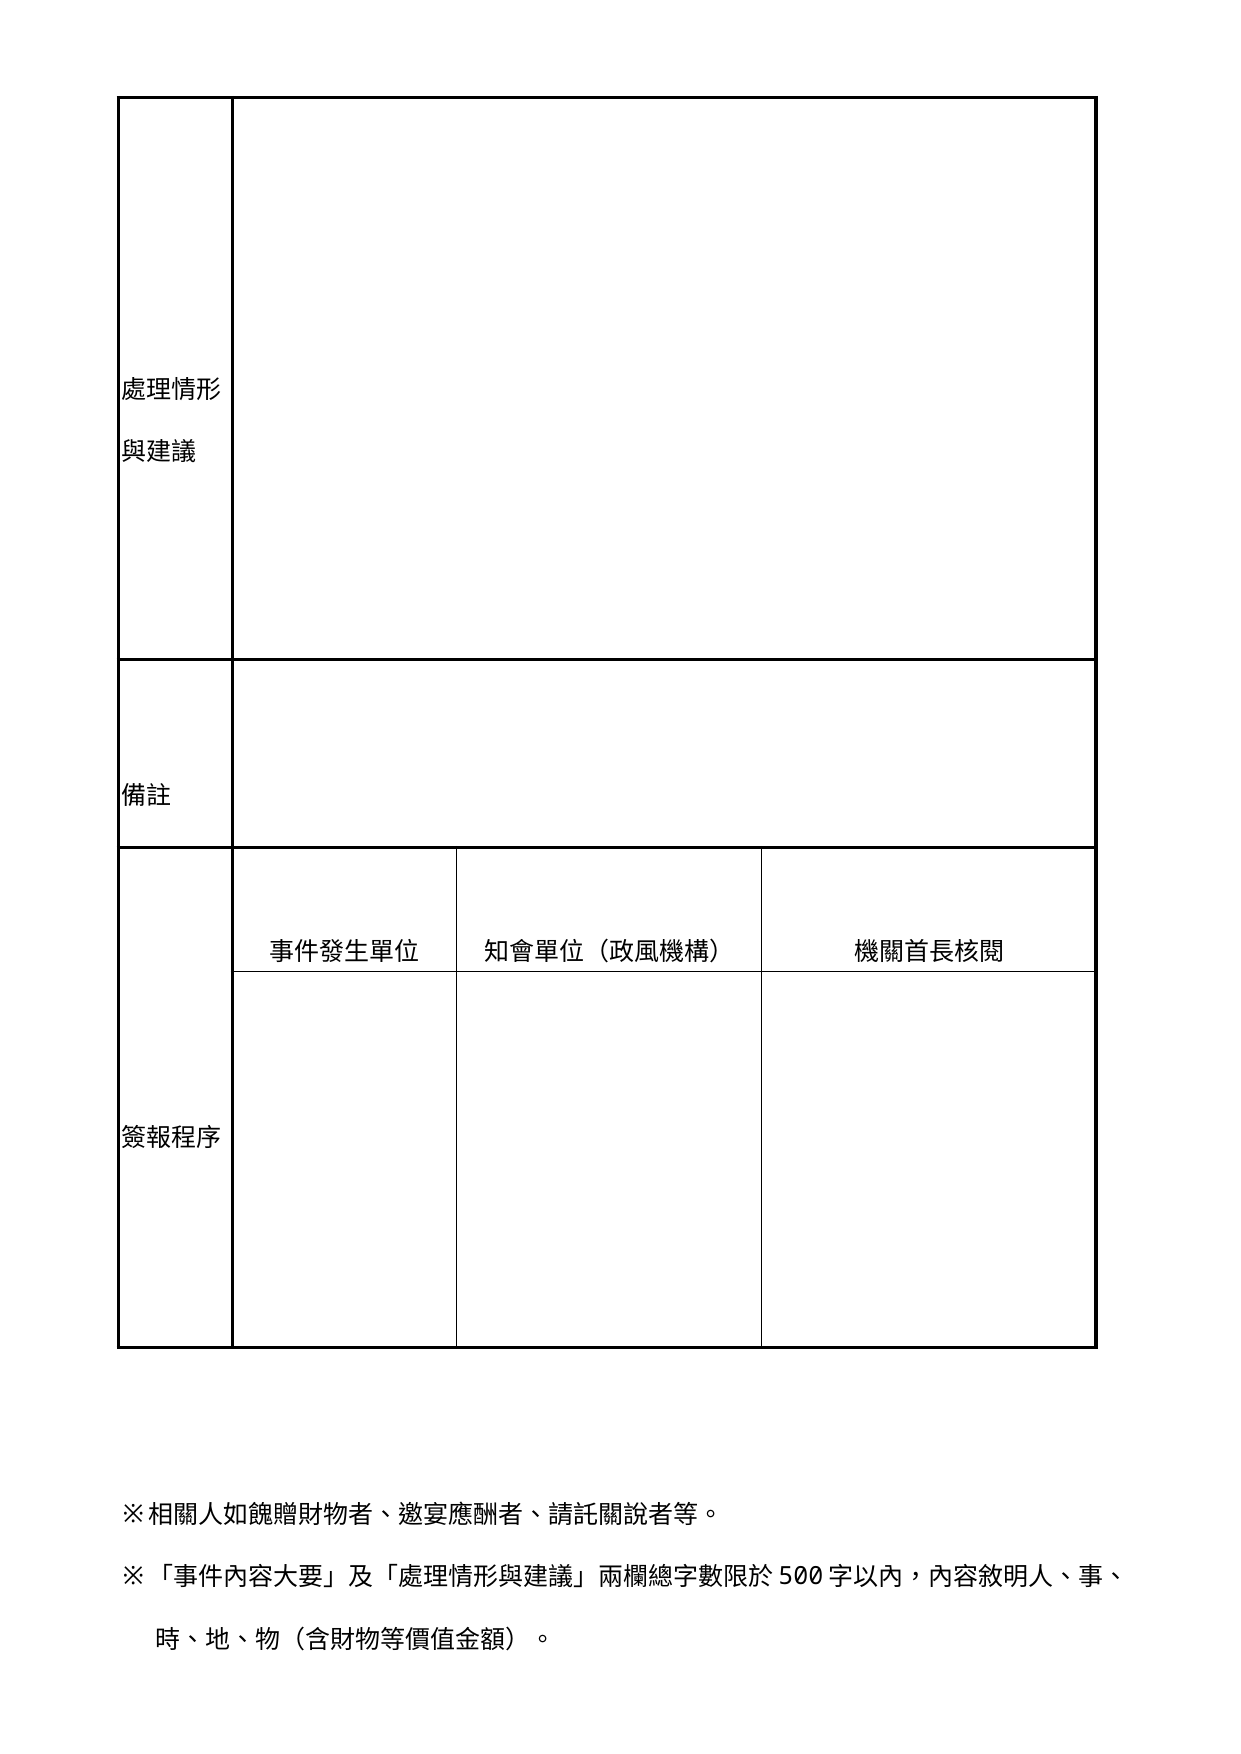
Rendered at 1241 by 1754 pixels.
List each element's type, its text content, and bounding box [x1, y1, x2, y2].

table_cell 知會單位（政風機構） [457, 849, 761, 971]
table_cell 機關首長核閱 [762, 849, 1094, 971]
table_cell 備註 [120, 661, 231, 846]
table_cell [457, 972, 761, 1346]
table_cell [762, 972, 1094, 1346]
table_cell 處理情形與建議 [120, 99, 231, 658]
text ※相關人如餽贈財物者、邀宴應酬者、請託關說者等。 [118, 1471, 1122, 1533]
table_cell [234, 661, 1094, 846]
table_cell [234, 99, 1094, 658]
table_cell 事件發生單位 [234, 849, 456, 971]
table_cell 簽報程序 [120, 849, 231, 1346]
text ※「事件內容大要」及「處理情形與建議」兩欄總字數限於500字以內，內容敘明人、事、時、地、物（含財物等價值金額）。 [118, 1533, 1122, 1658]
table_cell [234, 972, 456, 1346]
